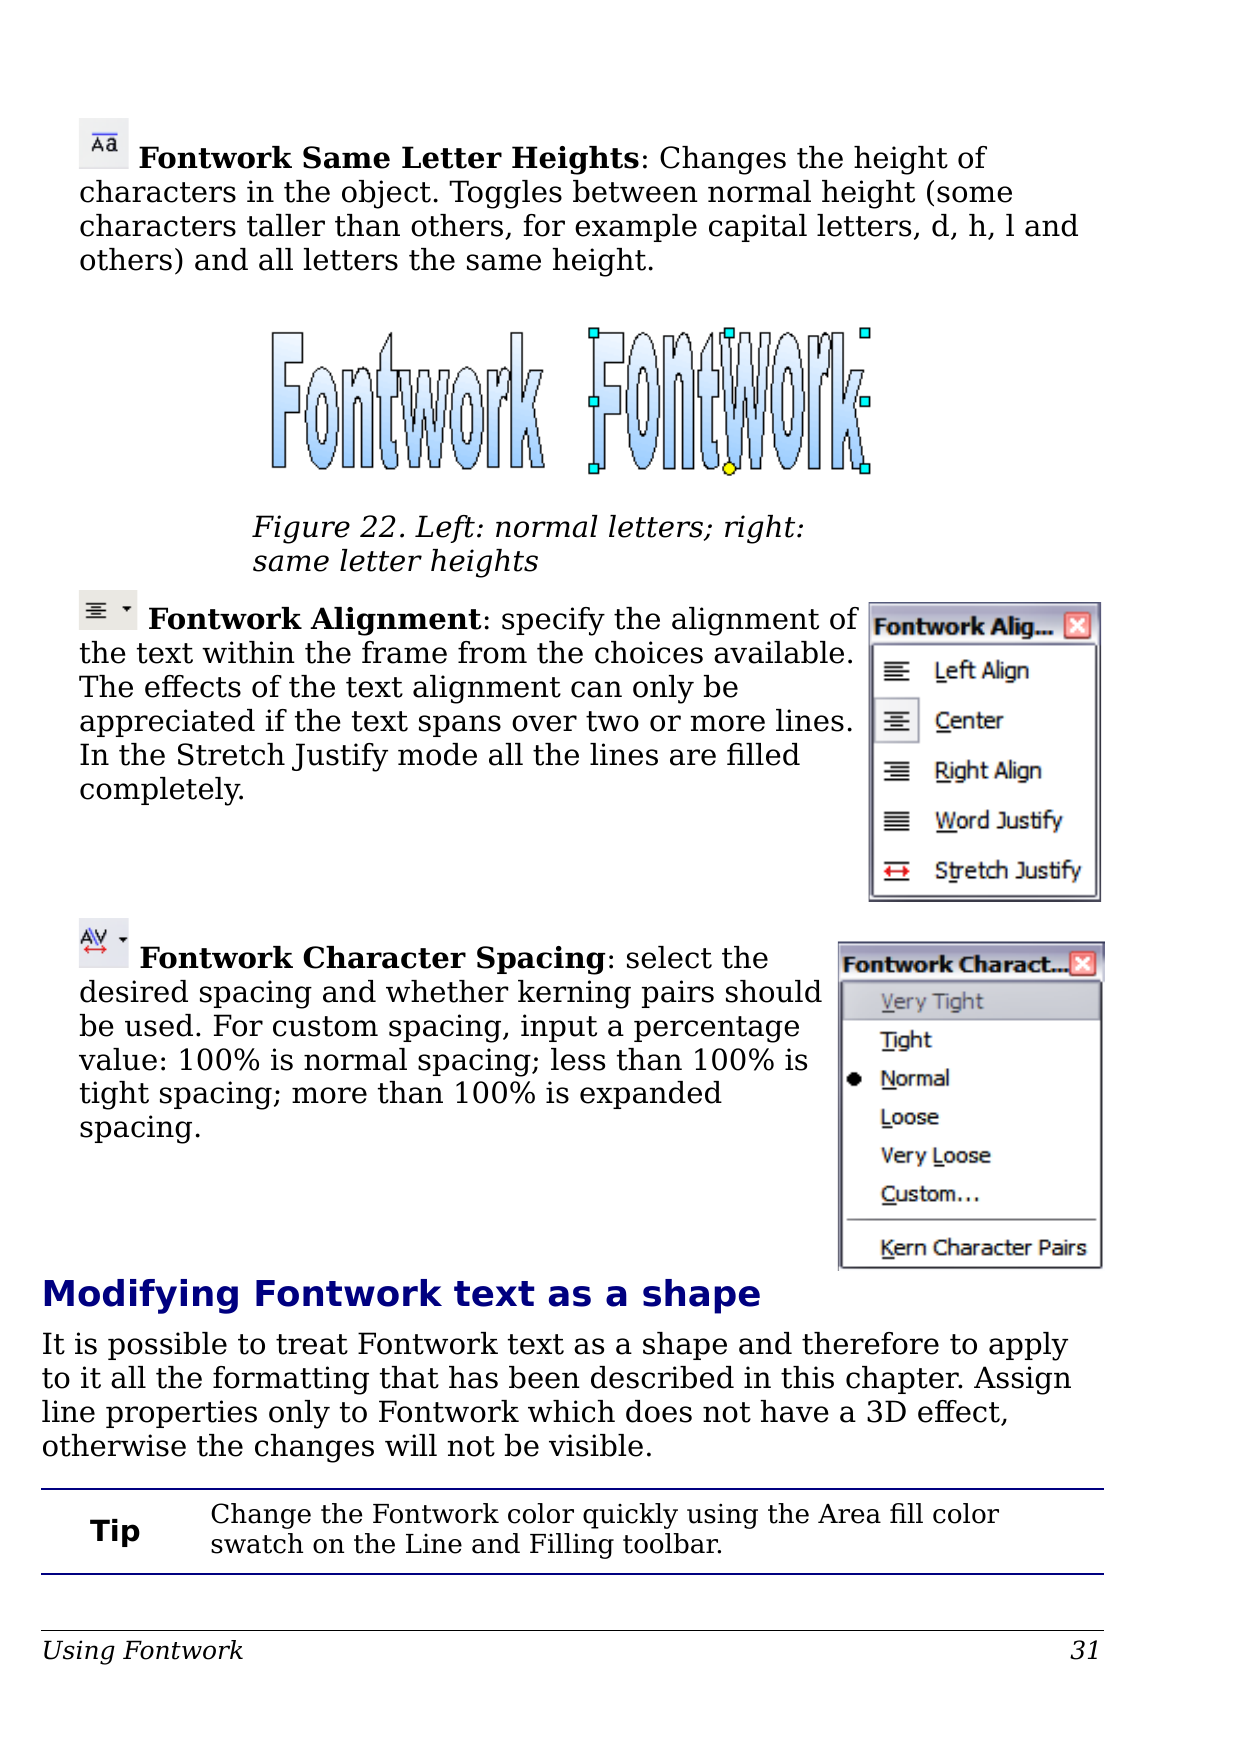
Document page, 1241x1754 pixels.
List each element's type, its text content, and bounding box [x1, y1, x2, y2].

picture [837, 940, 1105, 1271]
subtitle Modifying Fontwork text as a shape [41, 1273, 1104, 1314]
table_header Change the Fontwork color quickly using the Area fill color swatch on the Line and Filling toolbar. [189, 1490, 1104, 1573]
text It is possible to treat Fontwork text as a shape and therefore to apply to it all the formatting that has been described in this chapter. Assign line properties only to Fontwork which does not have a 3D effect, otherwise the changes will not be visible. [41, 1327, 1104, 1463]
picture [78, 118, 129, 169]
picture [868, 602, 1102, 902]
list Fontwork Alignment: specify the alignment of the text within the frame from the choices available. The effects of the text alignment can only be appreciated if the text spans over two or more lines. In the Stretch Justify mode all the lines are filled completely. [79, 591, 1104, 806]
list Fontwork Character Spacing: select the desired spacing and whether kerning pairs should be used. For custom spacing, input a percentage value: 100% is normal spacing; less than 100% is tight spacing; more than 100% is expanded spacing. [79, 918, 1104, 1145]
picture [252, 295, 894, 504]
text Figure 22. Left: normal letters; right: same letter heights [253, 510, 893, 578]
table_header Tip [41, 1490, 189, 1573]
picture [78, 918, 129, 968]
list Fontwork Same Letter Heights: Changes the height of characters in the object. Toggles between normal height (some characters taller than others, for example capital letters, d, h, l and others) and all letters the same height. [79, 118, 1104, 277]
picture [78, 590, 138, 630]
